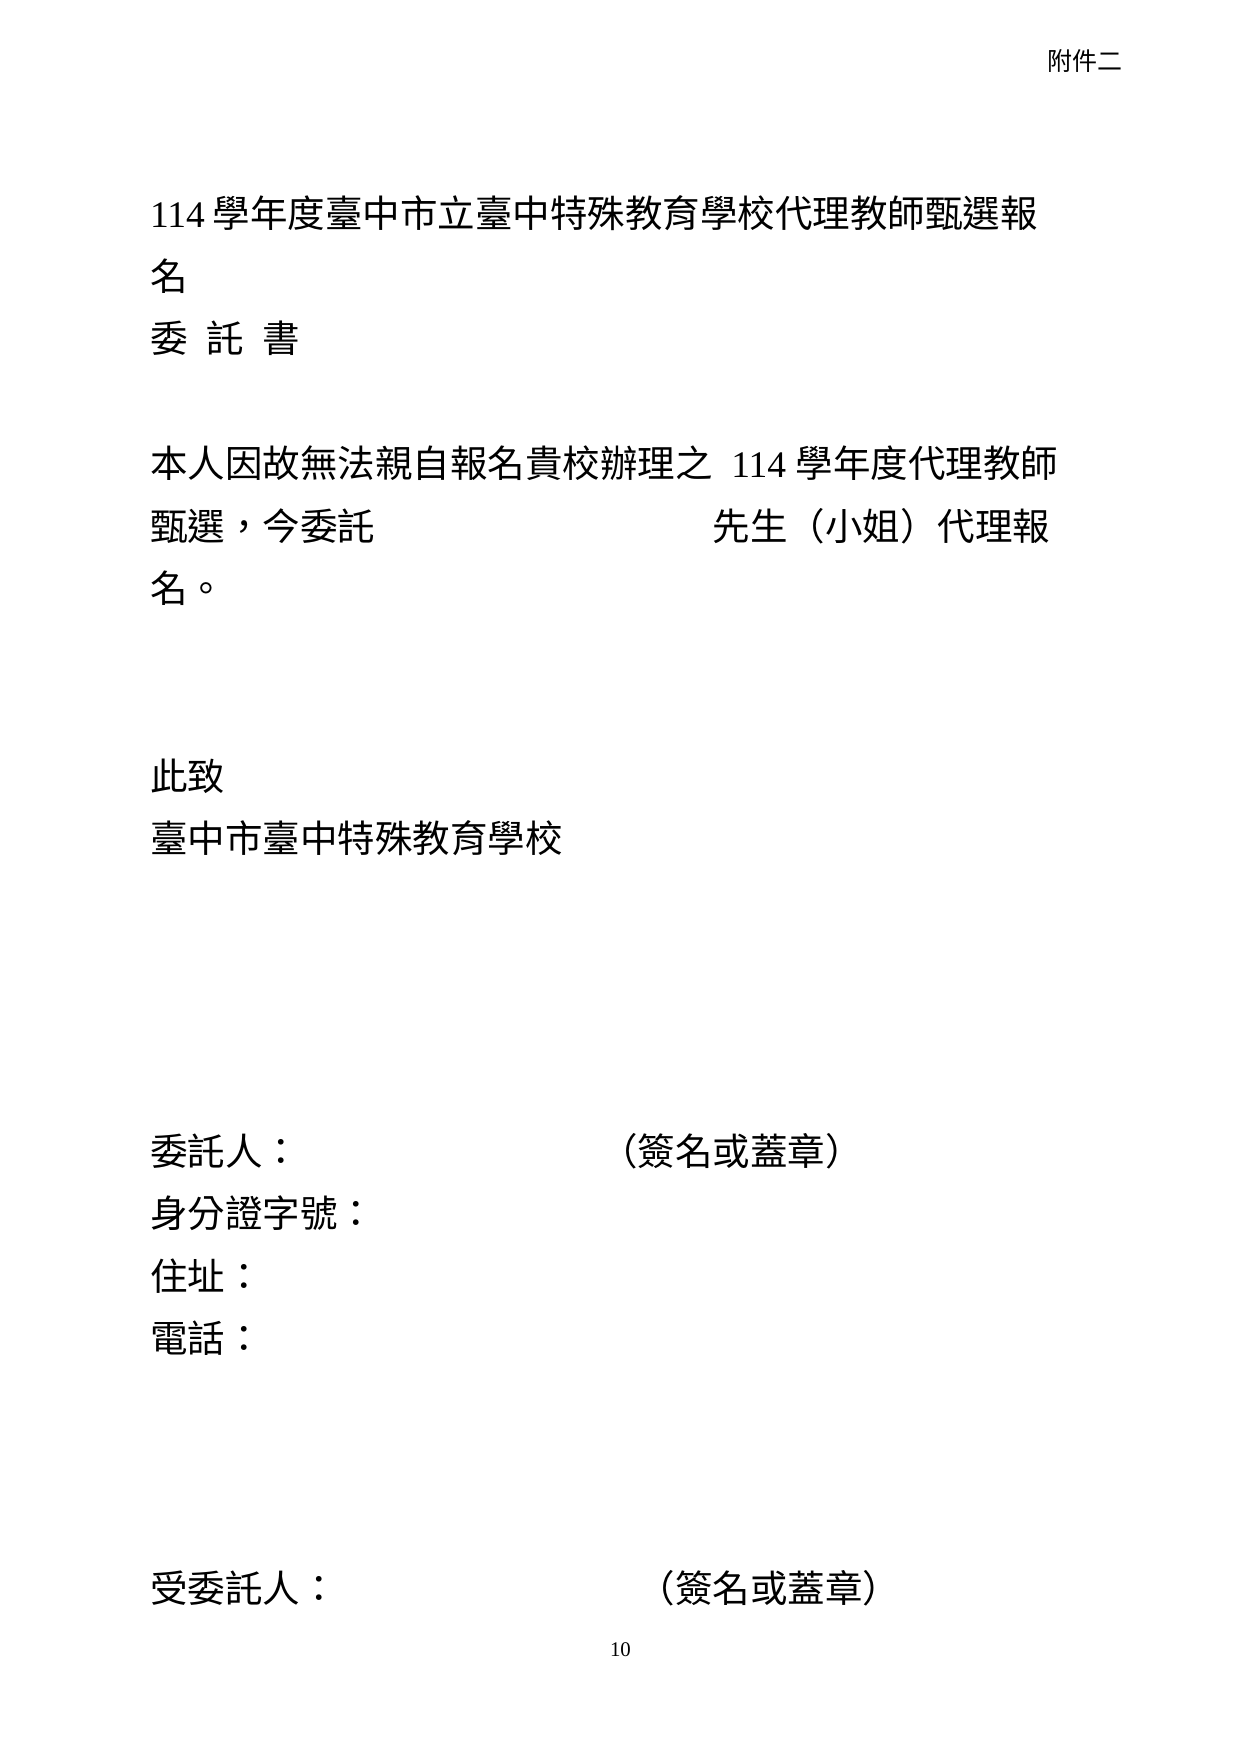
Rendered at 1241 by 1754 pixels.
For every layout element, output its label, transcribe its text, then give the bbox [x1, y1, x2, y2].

table_cell 114學年度臺中市立臺中特殊教育學校代理教師甄選報名 委 託 書 本人因故無法親自報名貴校辦理之 114 學年度代理教師甄選，今委託 先生（小姐）代理報名。 此致 臺中市臺中特殊教育學校 委託人： （簽名或蓋章） 身分證字號： 住址： 電話： 受委託人： （簽名或蓋章） [147, 107, 1073, 1607]
table_cell [1074, 107, 1078, 1607]
table_cell [1078, 107, 1187, 1607]
table_cell [118, 107, 147, 1607]
